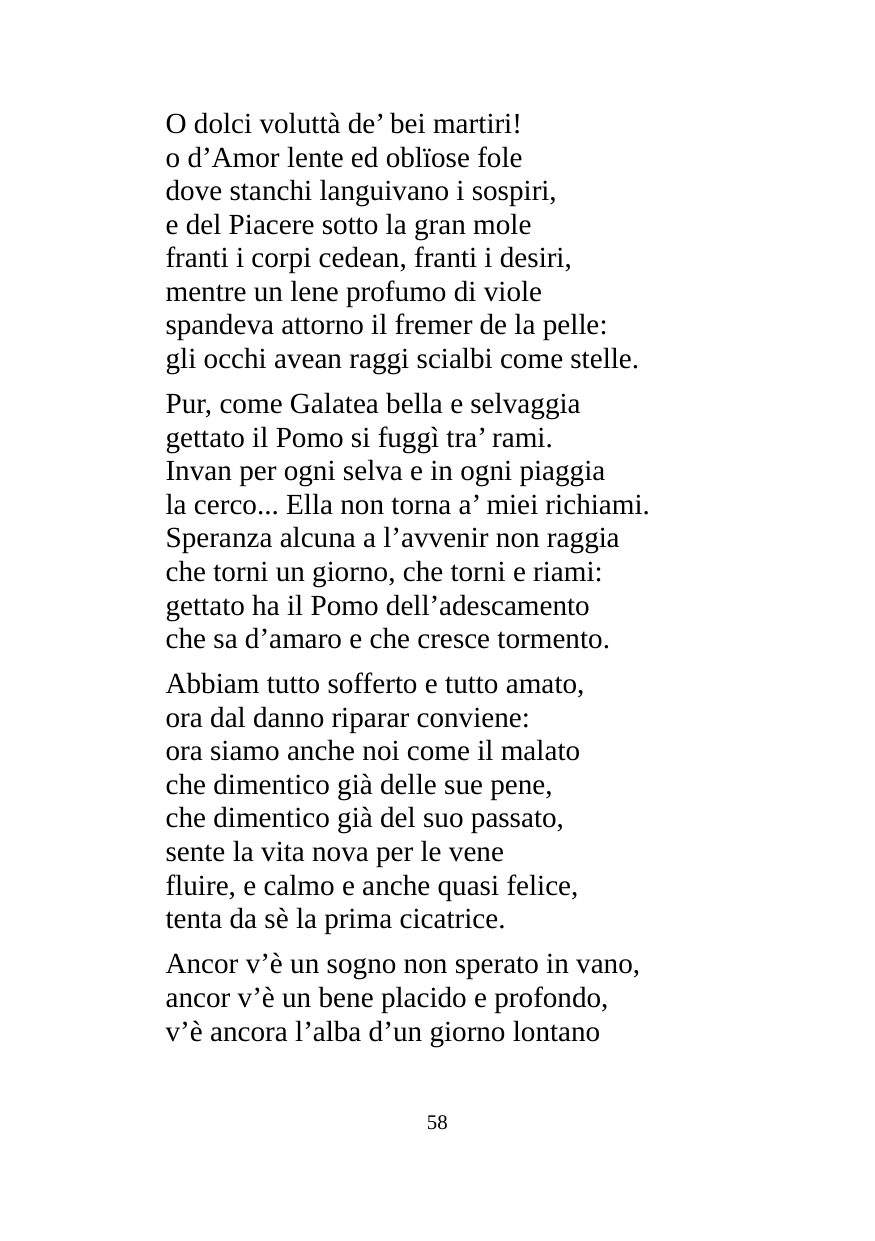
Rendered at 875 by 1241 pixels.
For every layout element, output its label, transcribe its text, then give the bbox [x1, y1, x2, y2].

text O dolci voluttà de’ bei martiri! o d’Amor lente ed oblïose fole dove stanchi languivano i sospiri, e del Piacere sotto la gran mole franti i corpi cedean, franti i desiri, mentre un lene profumo di viole spandeva attorno il fremer de la pelle: gli occhi avean raggi scialbi come stelle. [165, 106, 768, 374]
text Pur, come Galatea bella e selvaggia gettato il Pomo si fuggì tra’ rami. Invan per ogni selva e in ogni piaggia la cerco... Ella non torna a’ miei richiami. Speranza alcuna a l’avvenir non raggia che torni un giorno, che torni e riami: gettato ha il Pomo dell’adescamento che sa d’amaro e che cresce tormento. [165, 386, 768, 655]
text Ancor v’è un sogno non sperato in vano, ancor v’è un bene placido e profondo, v’è ancora l’alba d’un giorno lontano [165, 947, 768, 1047]
text Abbiam tutto sofferto e tutto amato, ora dal danno riparar conviene: ora siamo anche noi come il malato che dimentico già delle sue pene, che dimentico già del suo passato, sente la vita nova per le vene fluire, e calmo e anche quasi felice, tenta da sè la prima cicatrice. [165, 666, 768, 935]
